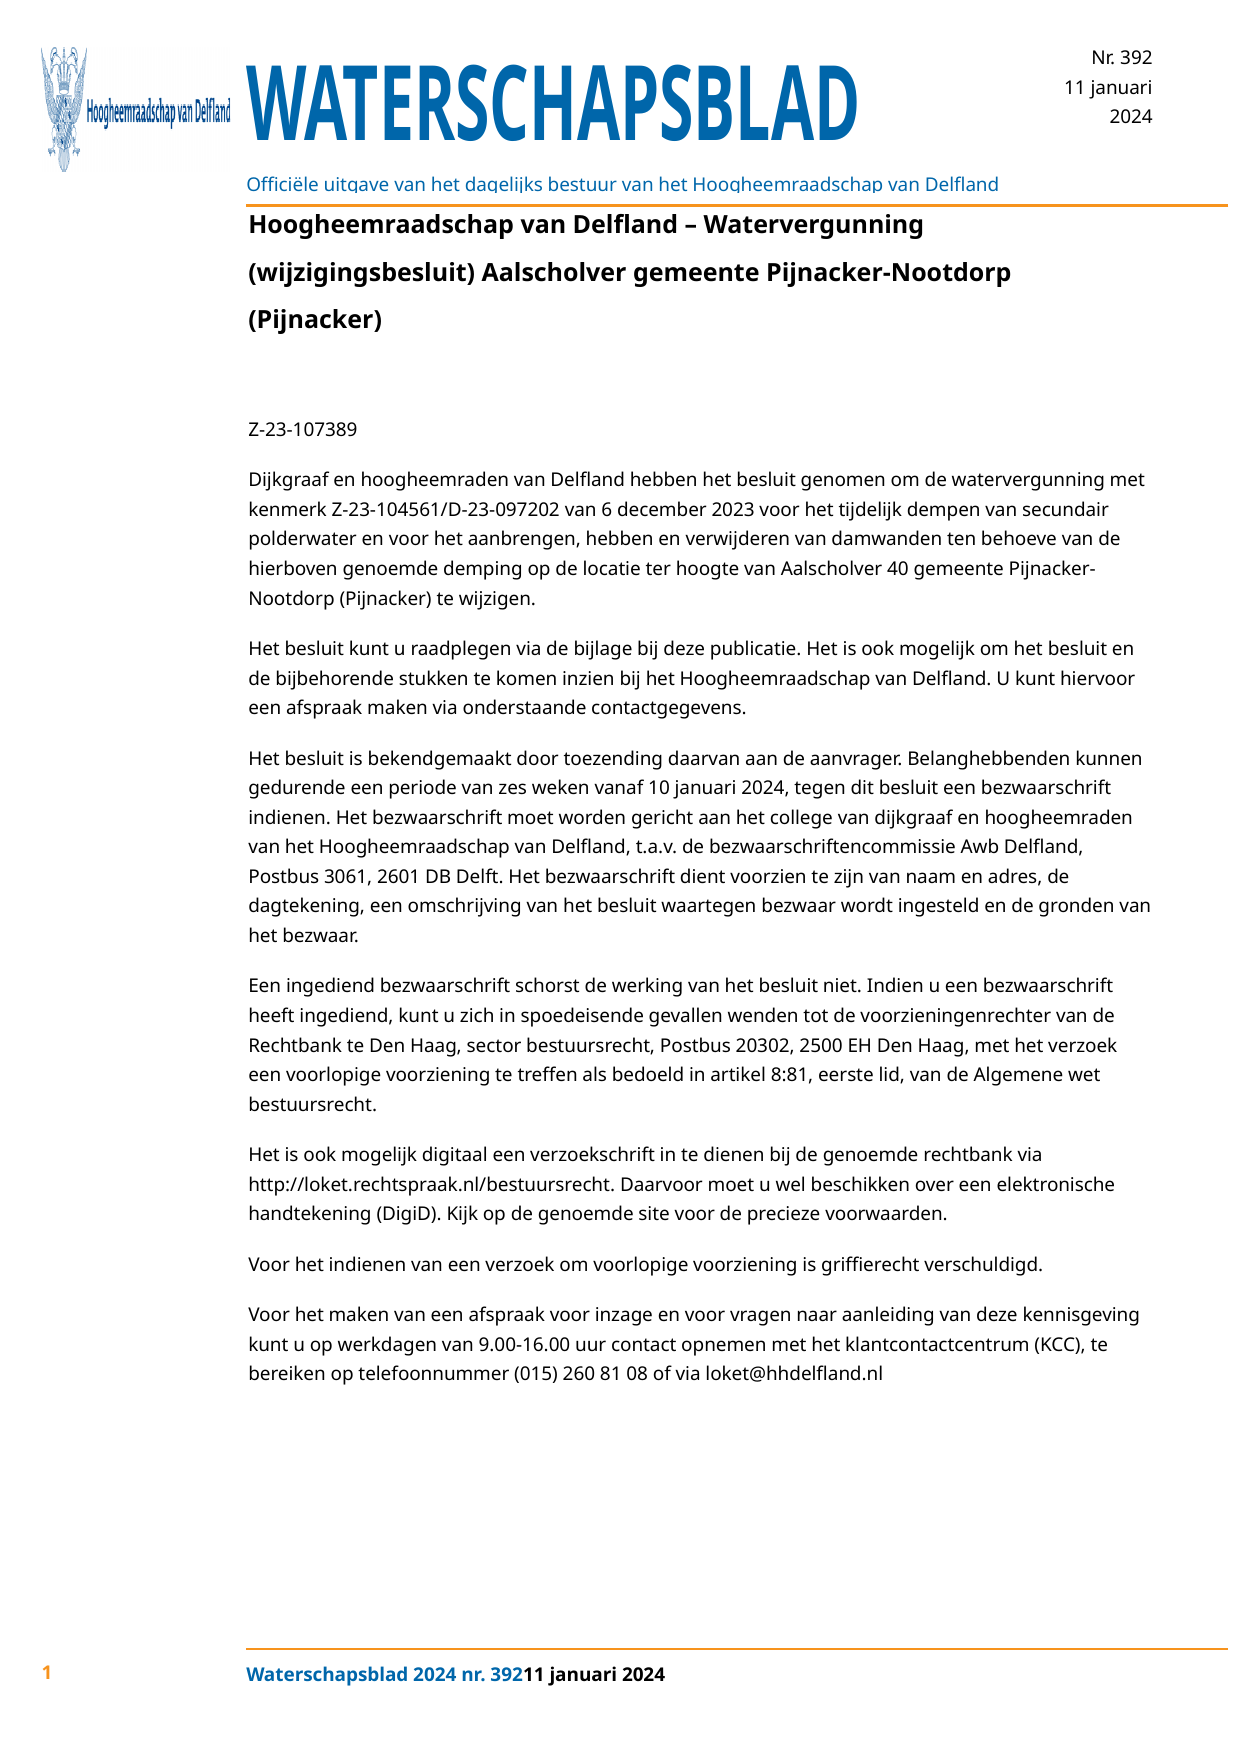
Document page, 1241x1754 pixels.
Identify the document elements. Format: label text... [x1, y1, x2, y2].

text Hoogheemraadschap van Delfland – Watervergunning (wijzigingsbesluit) Aalscholver gemeente Pijnacker-Nootdorp (Pijnacker) [248, 207, 1152, 336]
picture [41, 47, 231, 172]
text Het is ook mogelijk digitaal een verzoekschrift in te dienen bij de genoemde rechtbank via http://loket.rechtspraak.nl/bestuursrecht. Daarvoor moet u wel beschikken over een elektronische handtekening (DigiD). Kijk op de genoemde site voor de precieze voorwaarden. [248, 1141, 1152, 1226]
text Voor het maken van een afspraak voor inzage en voor vragen naar aanleiding van deze kennisgeving kunt u op werkdagen van 9.00-16.00 uur contact opnemen met het klantcontactcentrum (KCC), te bereiken op telefoonnummer (015) 260 81 08 of via loket@hhdelfland.nl [248, 1301, 1152, 1386]
text Een ingediend bezwaarschrift schorst de werking van het besluit niet. Indien u een bezwaarschrift heeft ingediend, kunt u zich in spoedeisende gevallen wenden tot de voorzieningenrechter van de Rechtbank te Den Haag, sector bestuursrecht, Postbus 20302, 2500 EH Den Haag, met het verzoek een voorlopige voorziening te treffen als bedoeld in artikel 8:81, eerste lid, van de Algemene wet bestuursrecht. [248, 973, 1152, 1117]
text Voor het indienen van een verzoek om voorlopige voorziening is griffierecht verschuldigd. [248, 1251, 1152, 1277]
text Z-23-107389 [248, 416, 1152, 442]
text Het besluit kunt u raadplegen via de bijlage bij deze publicatie. Het is ook mogelijk om het besluit en de bijbehorende stukken te komen inzien bij het Hoogheemraadschap van Delfland. U kunt hiervoor een afspraak maken via onderstaande contactgegevens. [248, 635, 1152, 720]
text Dijkgraaf en hoogheemraden van Delfland hebben het besluit genomen om de watervergunning met kenmerk Z-23-104561/D-23-097202 van 6 december 2023 voor het tijdelijk dempen van secundair polderwater en voor het aanbrengen, hebben en verwijderen van damwanden ten behoeve van de hierboven genoemde demping op de locatie ter hoogte van Aalscholver 40 gemeente Pijnacker-Nootdorp (Pijnacker) te wijzigen. [248, 466, 1152, 610]
text Het besluit is bekendgemaakt door toezending daarvan aan de aanvrager. Belanghebbenden kunnen gedurende een periode van zes weken vanaf 10 januari 2024, tegen dit besluit een bezwaarschrift indienen. Het bezwaarschrift moet worden gericht aan het college van dijkgraaf en hoogheemraden van het Hoogheemraadschap van Delfland, t.a.v. de bezwaarschriftencommissie Awb Delfland, Postbus 3061, 2601 DB Delft. Het bezwaarschrift dient voorzien te zijn van naam en adres, de dagtekening, een omschrijving van het besluit waartegen bezwaar wordt ingesteld en de gronden van het bezwaar. [248, 745, 1152, 948]
